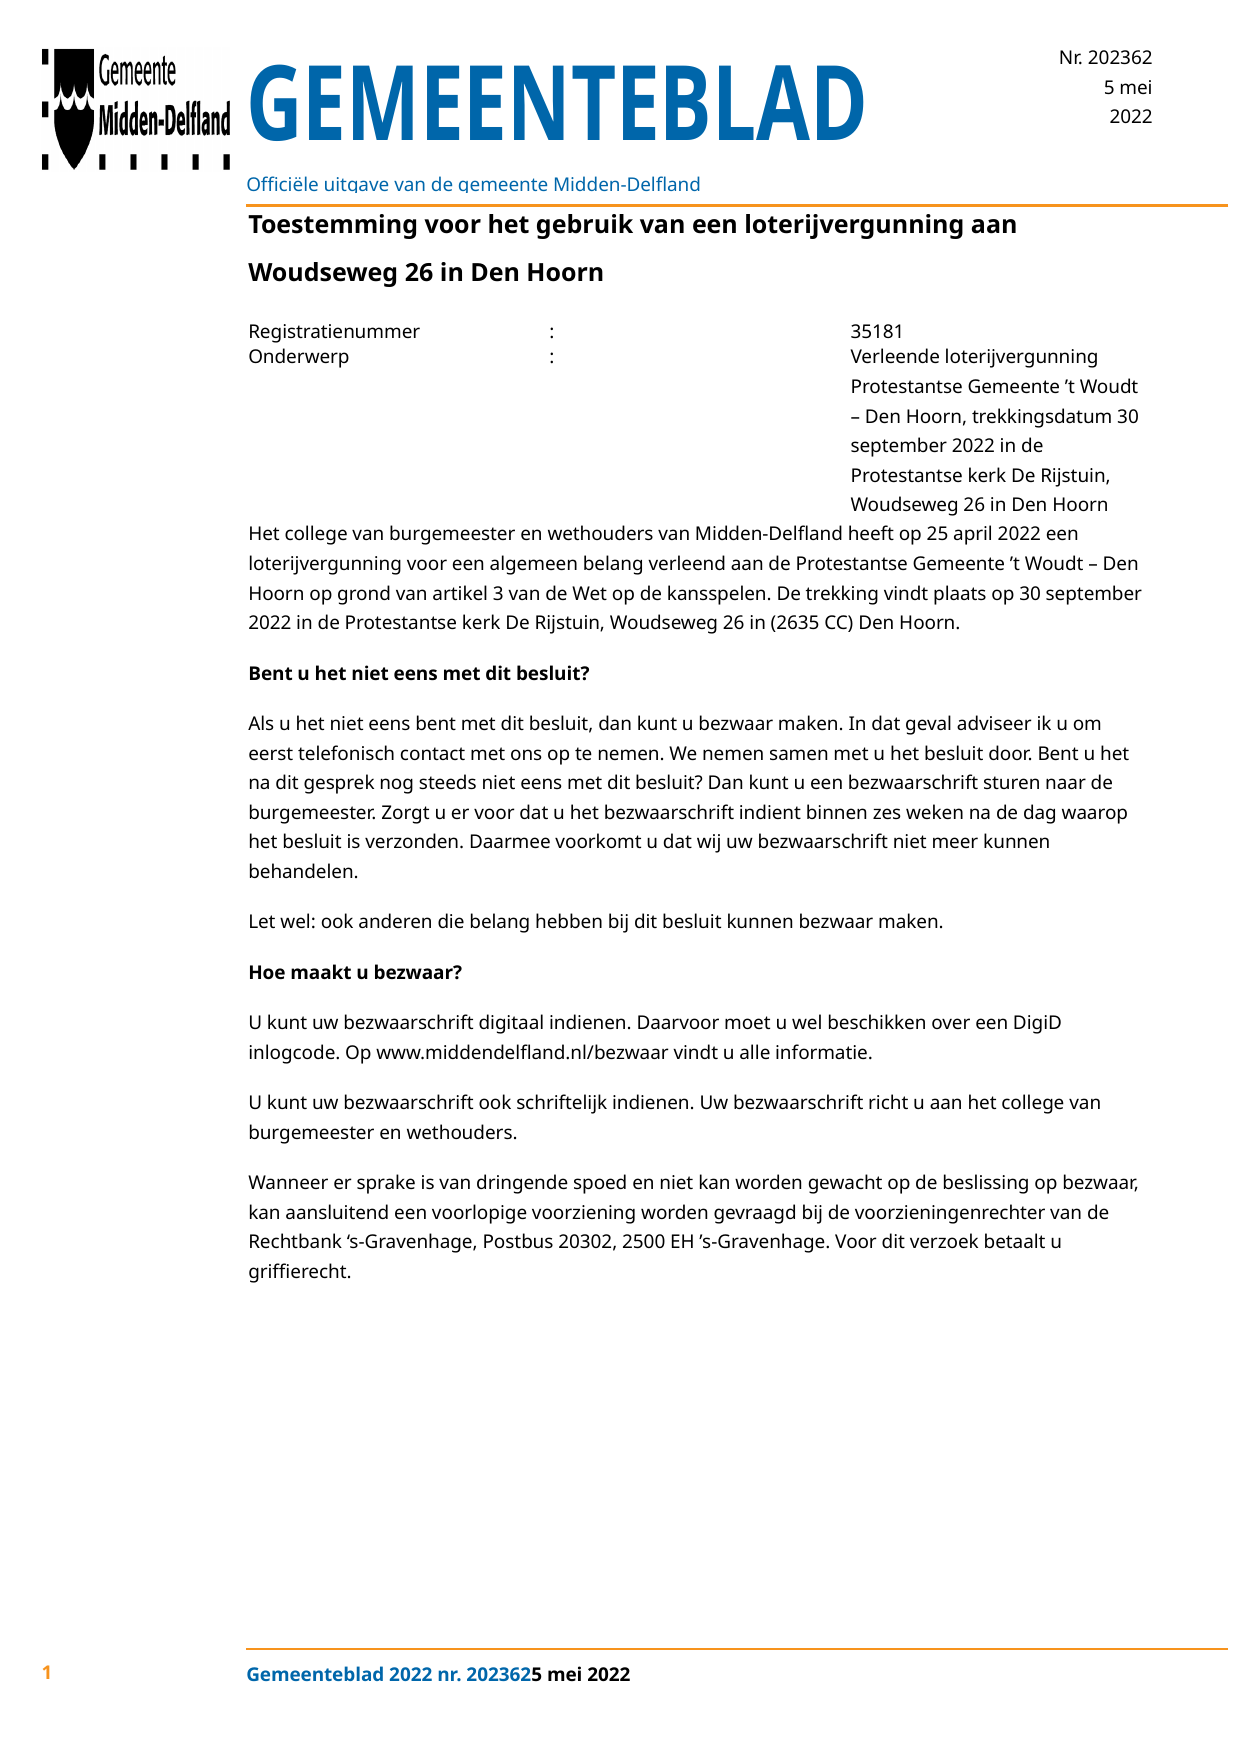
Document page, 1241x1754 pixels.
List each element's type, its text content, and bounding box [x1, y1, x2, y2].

table_header 35181 [850, 318, 1152, 344]
text Het college van burgemeester en wethouders van Midden-Delfland heeft op 25 april 2022 een loterijvergunning voor een algemeen belang verleend aan de Protestantse Gemeente ’t Woudt – Den Hoorn op grond van artikel 3 van de Wet op de kansspelen. De trekking vindt plaats op 30 september 2022 in de Protestantse kerk De Rijstuin, Woudseweg 26 in (2635 CC) Den Hoorn. [248, 521, 1152, 635]
text U kunt uw bezwaarschrift digitaal indienen. Daarvoor moet u wel beschikken over een DigiD inlogcode. Op www.middendelfland.nl/bezwaar vindt u alle informatie. [248, 1009, 1152, 1065]
text Wanneer er sprake is van dringende spoed en niet kan worden gewacht op de beslissing op bezwaar, kan aansluitend een voorlopige voorziening worden gevraagd bij de voorzieningenrechter van de Rechtbank ‘s-Gravenhage, Postbus 20302, 2500 EH ’s-Gravenhage. Voor dit verzoek betaalt u griffierecht. [248, 1169, 1152, 1284]
text Let wel: ook anderen die belang hebben bij dit besluit kunnen bezwaar maken. [248, 908, 1152, 934]
text Bent u het niet eens met dit besluit? [248, 660, 1152, 686]
table_header : [549, 318, 850, 344]
text Toestemming voor het gebruik van een loterijvergunning aan Woudseweg 26 in Den Hoorn [248, 207, 1152, 288]
text Hoe maakt u bezwaar? [248, 959, 1152, 985]
picture [41, 47, 231, 172]
table_cell Verleende loterijvergunning Protestantse Gemeente ’t Woudt – Den Hoorn, trekkingsdatum 30 september 2022 in de Protestantse kerk De Rijstuin, Woudseweg 26 in Den Hoorn [850, 344, 1152, 517]
text U kunt uw bezwaarschrift ook schriftelijk indienen. Uw bezwaarschrift richt u aan het college van burgemeester en wethouders. [248, 1089, 1152, 1145]
table_header Registratienummer [248, 318, 549, 344]
text Als u het niet eens bent met dit besluit, dan kunt u bezwaar maken. In dat geval adviseer ik u om eerst telefonisch contact met ons op te nemen. We nemen samen met u het besluit door. Bent u het na dit gesprek nog steeds niet eens met dit besluit? Dan kunt u een bezwaarschrift sturen naar de burgemeester. Zorgt u er voor dat u het bezwaarschrift indient binnen zes weken na de dag waarop het besluit is verzonden. Daarmee voorkomt u dat wij uw bezwaarschrift niet meer kunnen behandelen. [248, 710, 1152, 884]
table_cell : [549, 344, 850, 517]
table_cell Onderwerp [248, 344, 549, 517]
